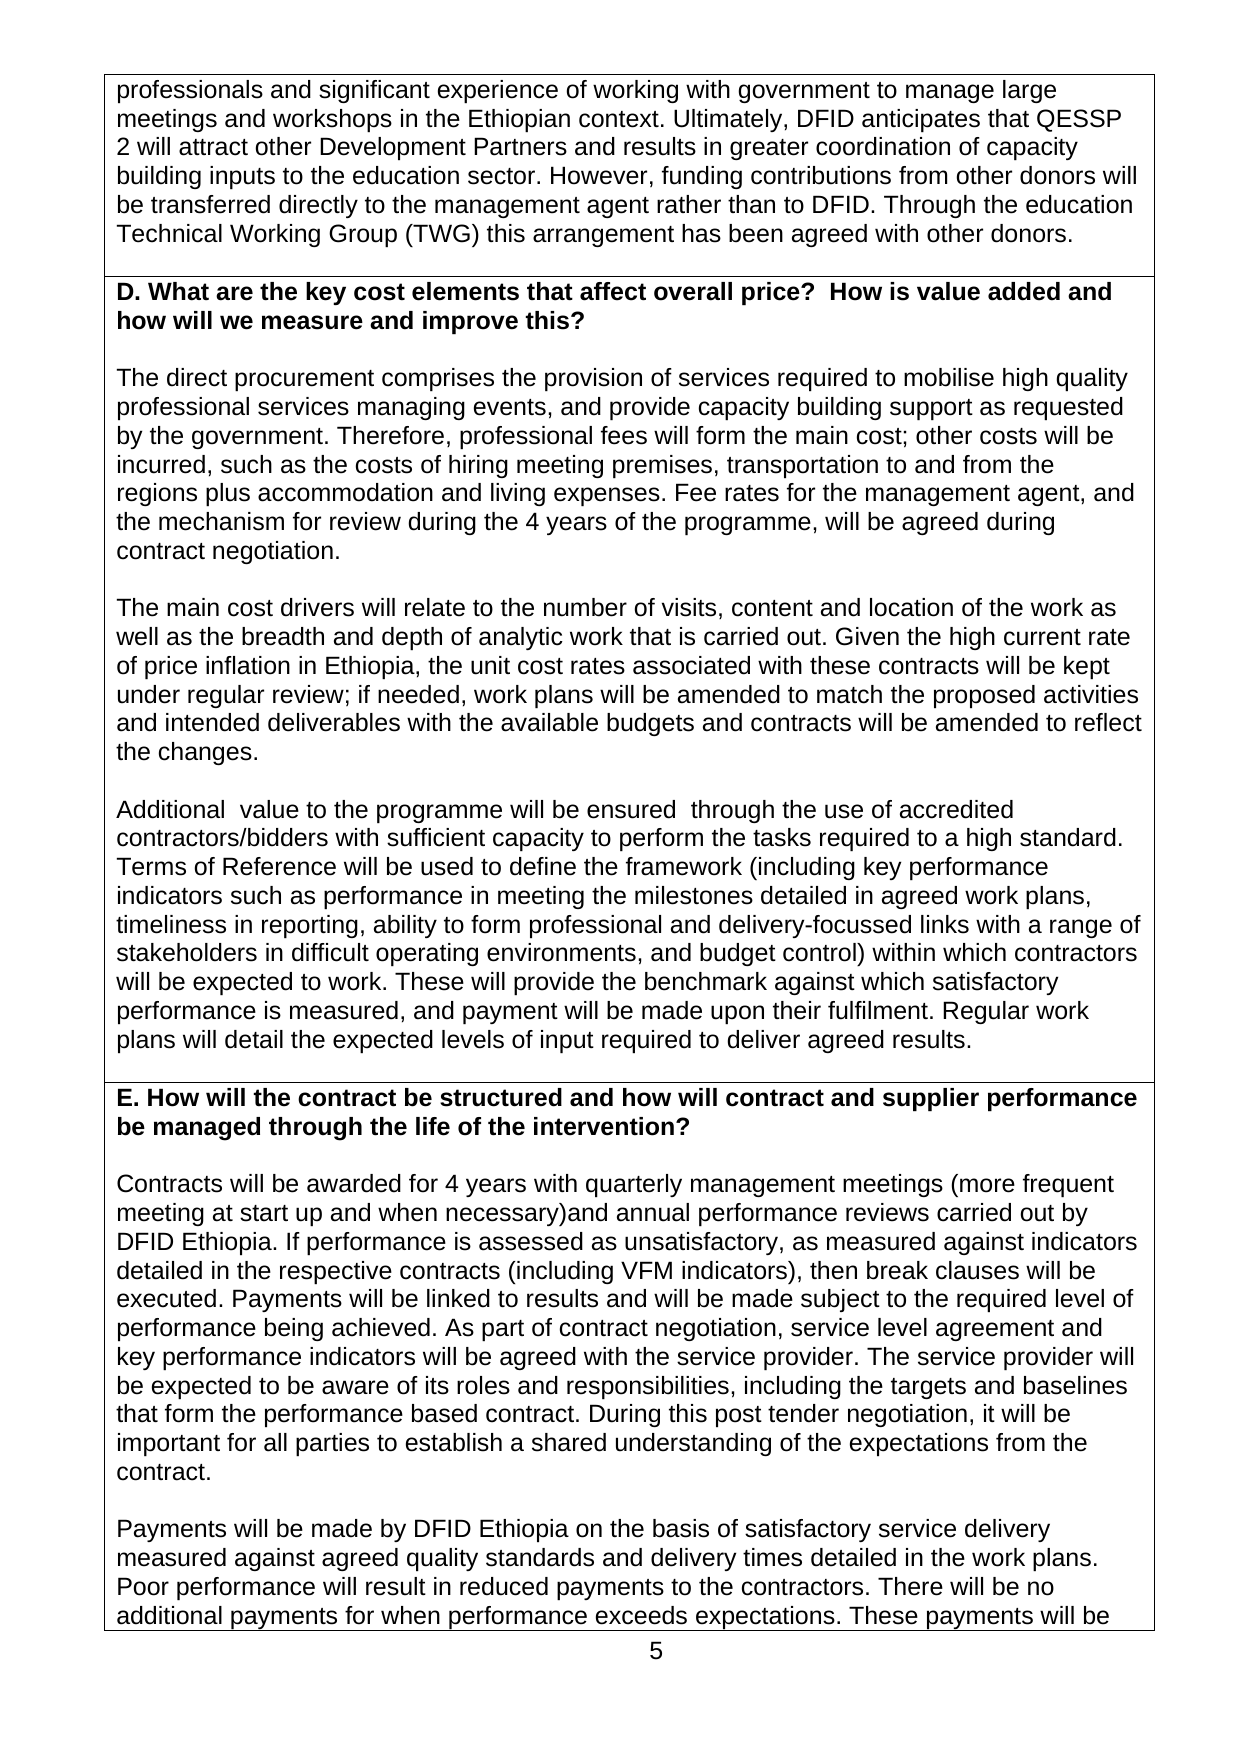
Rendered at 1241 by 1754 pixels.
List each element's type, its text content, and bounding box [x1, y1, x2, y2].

table_cell E. How will the contract be structured and how will contract and supplier performance be managed through the life of the intervention? Contracts will be awarded for 4 years with quarterly management meetings (more frequent meeting at start up and when necessary)and annual performance reviews carried out by DFID Ethiopia. If performance is assessed as unsatisfactory, as measured against indicators detailed in the respective contracts (including VFM indicators), then break clauses will be executed. Payments will be linked to results and will be made subject to the required level of performance being achieved. As part of contract negotiation, service level agreement and key performance indicators will be agreed with the service provider. The service provider will be expected to be aware of its roles and responsibilities, including the targets and baselines that form the performance based contract. During this post tender negotiation, it will be important for all parties to establish a shared understanding of the expectations from the contract. Payments will be made by DFID Ethiopia on the basis of satisfactory service delivery measured against agreed quality standards and delivery times detailed in the work plans. Poor performance will result in reduced payments to the contractors. There will be no additional payments for when performance exceeds expectations. These payments will be [105, 1083, 1154, 1629]
table_cell D. What are the key cost elements that affect overall price? How is value added and how will we measure and improve this? The direct procurement comprises the provision of services required to mobilise high quality professional services managing events, and provide capacity building support as requested by the government. Therefore, professional fees will form the main cost; other costs will be incurred, such as the costs of hiring meeting premises, transportation to and from the regions plus accommodation and living expenses. Fee rates for the management agent, and the mechanism for review during the 4 years of the programme, will be agreed during contract negotiation. The main cost drivers will relate to the number of visits, content and location of the work as well as the breadth and depth of analytic work that is carried out. Given the high current rate of price inflation in Ethiopia, the unit cost rates associated with these contracts will be kept under regular review; if needed, work plans will be amended to match the proposed activities and intended deliverables with the available budgets and contracts will be amended to reflect the changes. Additional value to the programme will be ensured through the use of accredited contractors/bidders with sufficient capacity to perform the tasks required to a high standard. Terms of Reference will be used to define the framework (including key performance indicators such as performance in meeting the milestones detailed in agreed work plans, timeliness in reporting, ability to form professional and delivery-focussed links with a range of stakeholders in difficult operating environments, and budget control) within which contractors will be expected to work. These will provide the benchmark against which satisfactory performance is measured, and payment will be made upon their fulfilment. Regular work plans will detail the expected levels of input required to deliver agreed results. [105, 277, 1154, 1082]
table_cell professionals and significant experience of working with government to manage large meetings and workshops in the Ethiopian context. Ultimately, DFID anticipates that QESSP 2 will attract other Development Partners and results in greater coordination of capacity building inputs to the education sector. However, funding contributions from other donors will be transferred directly to the management agent rather than to DFID. Through the education Technical Working Group (TWG) this arrangement has been agreed with other donors. [105, 75, 1154, 276]
